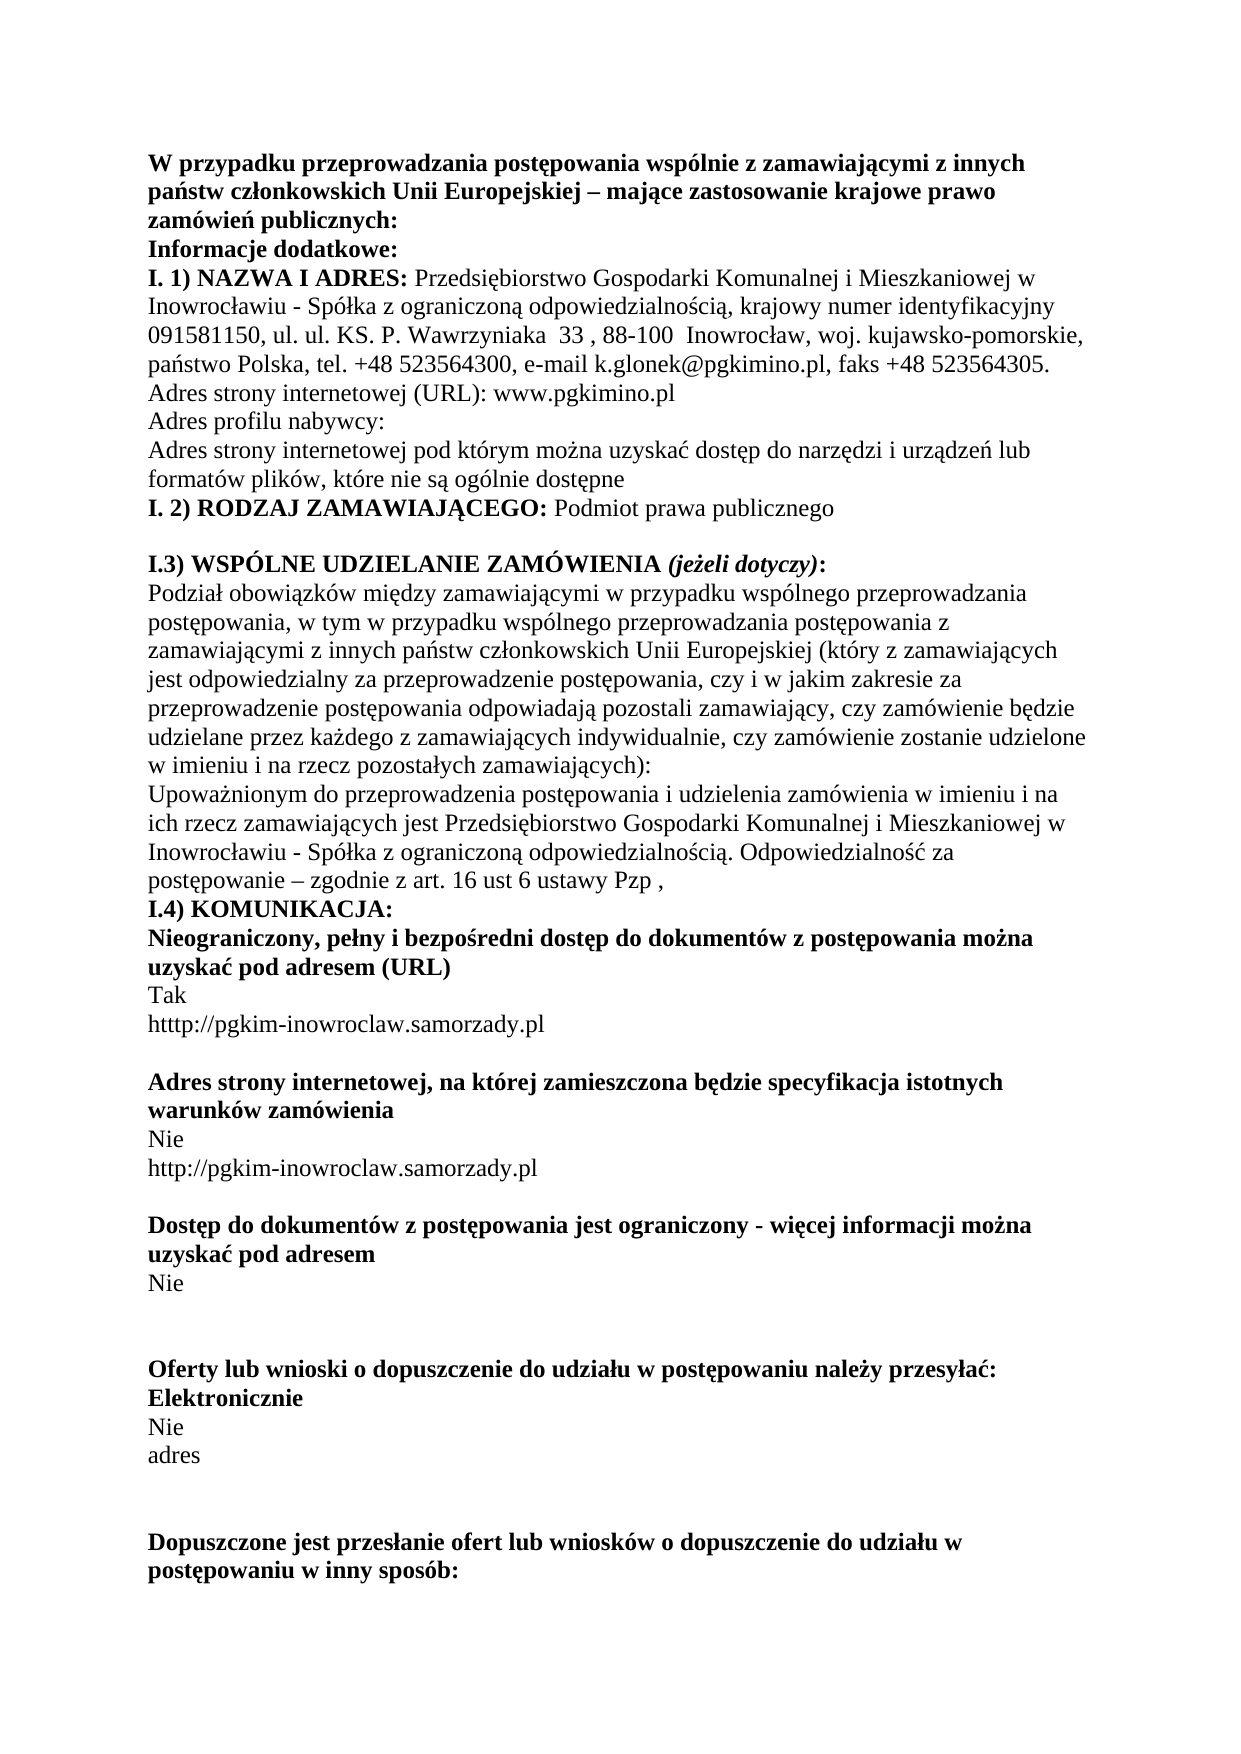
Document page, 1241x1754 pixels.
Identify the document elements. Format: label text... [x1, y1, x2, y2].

text I. 2) RODZAJ ZAMAWIAJĄCEGO: Podmiot prawa publicznego [148, 493, 1093, 549]
text I.4) KOMUNIKACJA: Nieograniczony, pełny i bezpośredni dostęp do dokumentów z postępowania można uzyskać pod adresem (URL) [148, 894, 1093, 981]
text Adres strony internetowej, na której zamieszczona będzie specyfikacja istotnych warunków zamówienia [148, 1038, 1093, 1124]
text W przypadku przeprowadzania postępowania wspólnie z zamawiającymi z innych państw członkowskich Unii Europejskiej – mające zastosowanie krajowe prawo zamówień publicznych: Informacje dodatkowe: [148, 148, 1093, 263]
text Dostęp do dokumentów z postępowania jest ograniczony - więcej informacji można uzyskać pod adresem [148, 1182, 1093, 1268]
text I.3) WSPÓLNE UDZIELANIE ZAMÓWIENIA (jeżeli dotyczy): [148, 549, 1093, 578]
text Nie http://pgkim-inowroclaw.samorzady.pl [148, 1124, 1093, 1182]
text Tak htttp://pgkim-inowroclaw.samorzady.pl [148, 981, 1093, 1038]
text Podział obowiązków między zamawiającymi w przypadku wspólnego przeprowadzania postępowania, w tym w przypadku wspólnego przeprowadzania postępowania z zamawiającymi z innych państw członkowskich Unii Europejskiej (który z zamawiających jest odpowiedzialny za przeprowadzenie postępowania, czy i w jakim zakresie za przeprowadzenie postępowania odpowiadają pozostali zamawiający, czy zamówienie będzie udzielane przez każdego z zamawiających indywidualnie, czy zamówienie zostanie udzielone w imieniu i na rzecz pozostałych zamawiających): Upoważnionym do przeprowadzenia postępowania i udzielenia zamówienia w imieniu i na ich rzecz zamawiających jest Przedsiębiorstwo Gospodarki Komunalnej i Mieszkaniowej w Inowrocławiu - Spółka z ograniczoną odpowiedzialnością. Odpowiedzialność za postępowanie – zgodnie z art. 16 ust 6 ustawy Pzp , [148, 578, 1093, 894]
text Dopuszczone jest przesłanie ofert lub wniosków o dopuszczenie do udziału w postępowaniu w inny sposób: [148, 1527, 1093, 1584]
text Nie [148, 1268, 1093, 1326]
text Nie adres [148, 1412, 1093, 1498]
text I. 1) NAZWA I ADRES: Przedsiębiorstwo Gospodarki Komunalnej i Mieszkaniowej w Inowrocławiu - Spółka z ograniczoną odpowiedzialnością, krajowy numer identyfikacyjny 091581150, ul. ul. KS. P. Wawrzyniaka 33 , 88-100 Inowrocław, woj. kujawsko-pomorskie, państwo Polska, tel. +48 523564300, e-mail k.glonek@pgkimino.pl, faks +48 523564305. Adres strony internetowej (URL): www.pgkimino.pl Adres profilu nabywcy: Adres strony internetowej pod którym można uzyskać dostęp do narzędzi i urządzeń lub formatów plików, które nie są ogólnie dostępne [148, 263, 1093, 493]
text Oferty lub wnioski o dopuszczenie do udziału w postępowaniu należy przesyłać: Elektronicznie [148, 1326, 1093, 1412]
